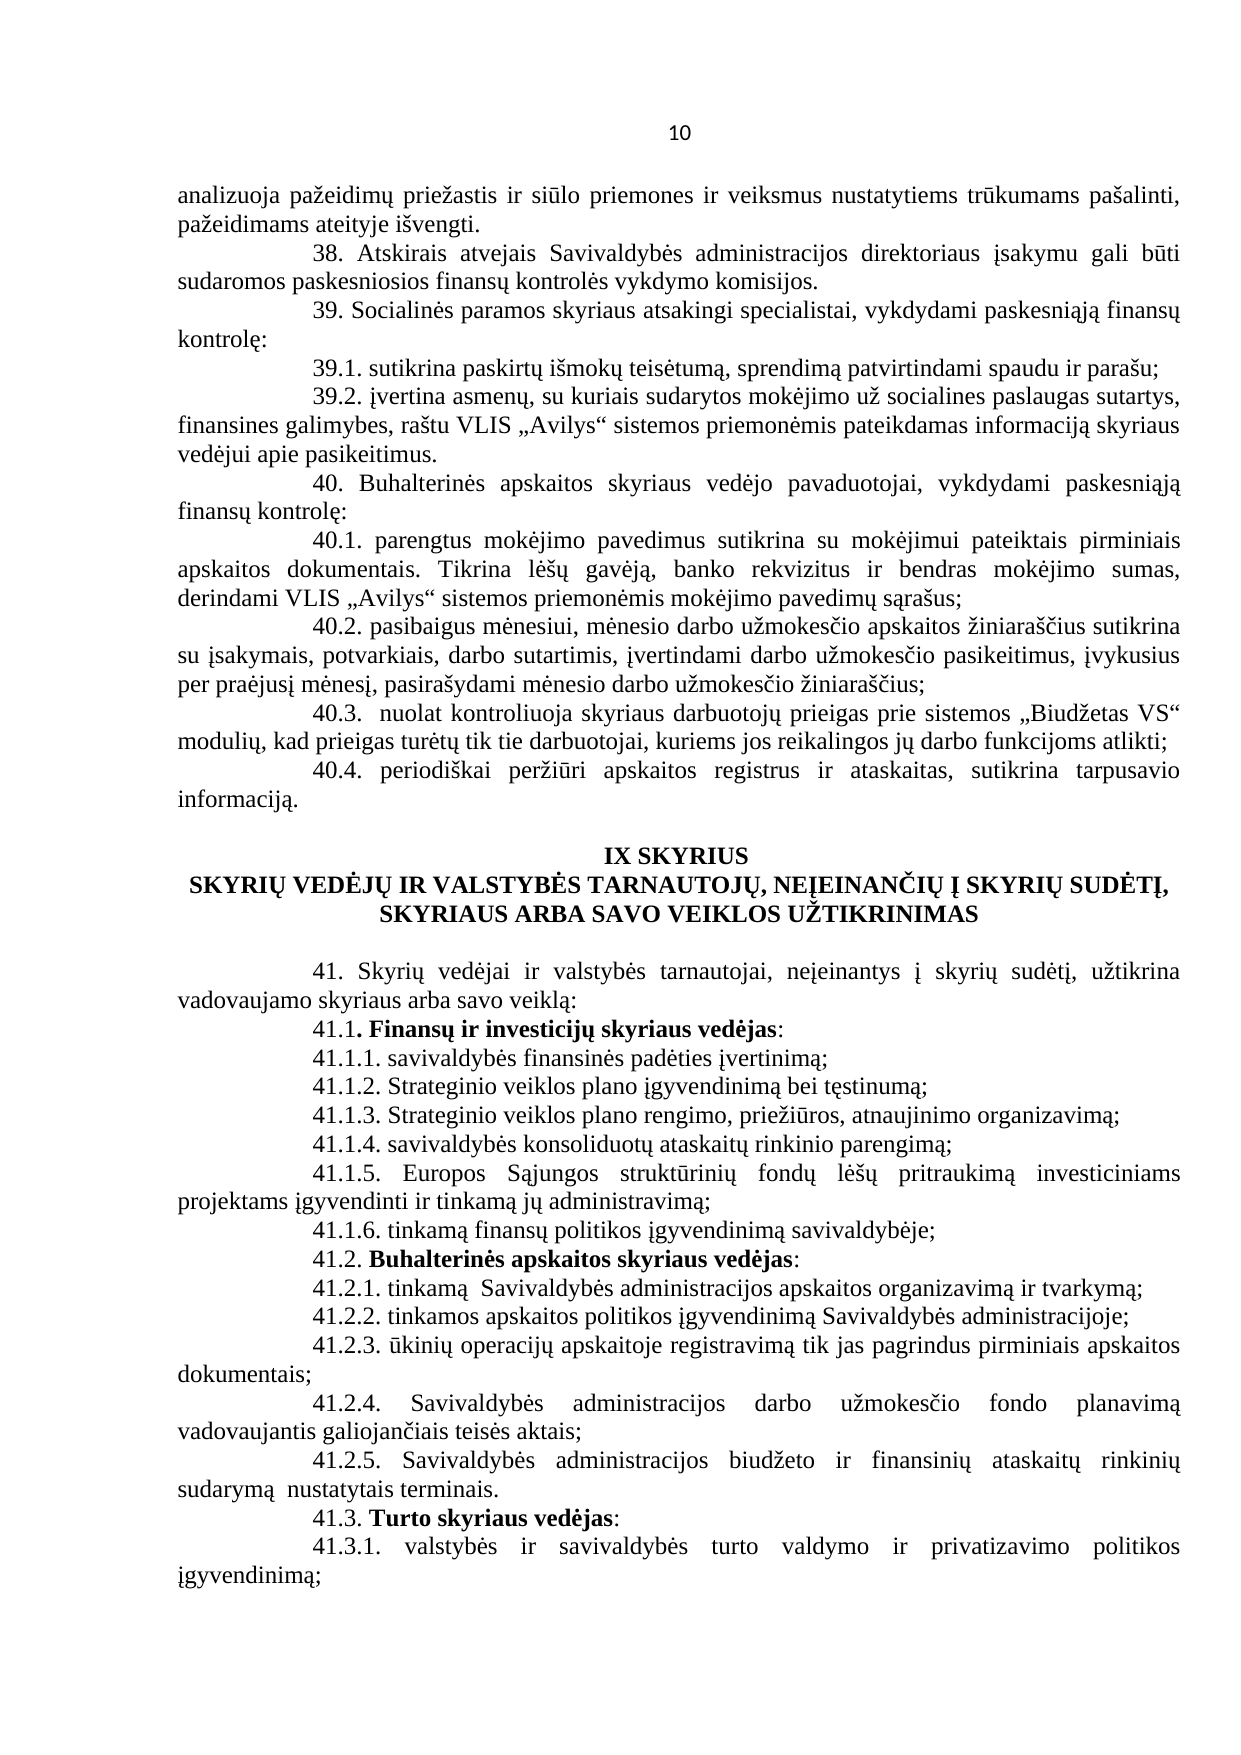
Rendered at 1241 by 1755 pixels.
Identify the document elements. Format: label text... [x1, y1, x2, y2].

text 41. Skyrių vedėjai ir valstybės tarnautojai, neįeinantys į skyrių sudėtį, užtikrina vadovaujamo skyriaus arba savo veiklą: [177, 956, 1181, 1014]
text 40.2. pasibaigus mėnesiui, mėnesio darbo užmokesčio apskaitos žiniaraščius sutikrina su įsakymais, potvarkiais, darbo sutartimis, įvertindami darbo užmokesčio pasikeitimus, įvykusius per praėjusį mėnesį, pasirašydami mėnesio darbo užmokesčio žiniaraščius; [177, 611, 1181, 698]
text 41.2.3. ūkinių operacijų apskaitoje registravimą tik jas pagrindus pirminiais apskaitos dokumentais; [177, 1330, 1181, 1388]
text 40. Buhalterinės apskaitos skyriaus vedėjo pavaduotojai, vykdydami paskesniąją finansų kontrolę: [177, 468, 1181, 525]
text 41.3.1. valstybės ir savivaldybės turto valdymo ir privatizavimo politikos įgyvendinimą; [177, 1531, 1181, 1589]
text 39. Socialinės paramos skyriaus atsakingi specialistai, vykdydami paskesniąją finansų kontrolę: [177, 295, 1181, 353]
text 41.1.6. tinkamą finansų politikos įgyvendinimą savivaldybėje; [177, 1215, 1181, 1244]
text 41.3. Turto skyriaus vedėjas: [177, 1503, 1181, 1531]
text 39.1. sutikrina paskirtų išmokų teisėtumą, sprendimą patvirtindami spaudu ir parašu; [177, 353, 1181, 381]
text 41.1.4. savivaldybės konsoliduotų ataskaitų rinkinio parengimą; [177, 1129, 1181, 1158]
text 41.1.3. Strateginio veiklos plano rengimo, priežiūros, atnaujinimo organizavimą; [177, 1100, 1181, 1129]
text 41.1.1. savivaldybės finansinės padėties įvertinimą; [177, 1043, 1181, 1071]
text SKYRIŲ VEDĖJŲ IR VALSTYBĖS TARNAUTOJŲ, NEĮEINANČIŲ Į SKYRIŲ SUDĖTĮ, SKYRIAUS ARBA SAVO VEIKLOS UŽTIKRINIMAS [177, 870, 1181, 928]
text 41.1. Finansų ir investicijų skyriaus vedėjas: [177, 1014, 1181, 1043]
text 40.3. nuolat kontroliuoja skyriaus darbuotojų prieigas prie sistemos „Biudžetas VS“ modulių, kad prieigas turėtų tik tie darbuotojai, kuriems jos reikalingos jų darbo funkcijoms atlikti; [177, 698, 1181, 755]
text IX SKYRIUS [177, 841, 1181, 870]
text 40.4. periodiškai peržiūri apskaitos registrus ir ataskaitas, sutikrina tarpusavio informaciją. [177, 755, 1181, 813]
text 41.1.2. Strateginio veiklos plano įgyvendinimą bei tęstinumą; [177, 1071, 1181, 1100]
text analizuoja pažeidimų priežastis ir siūlo priemones ir veiksmus nustatytiems trūkumams pašalinti, pažeidimams ateityje išvengti. [177, 180, 1181, 238]
text 41.2. Buhalterinės apskaitos skyriaus vedėjas: [177, 1244, 1181, 1273]
text 41.2.1. tinkamą Savivaldybės administracijos apskaitos organizavimą ir tvarkymą; [177, 1273, 1181, 1301]
text 41.2.4. Savivaldybės administracijos darbo užmokesčio fondo planavimą vadovaujantis galiojančiais teisės aktais; [177, 1388, 1181, 1445]
text 41.2.2. tinkamos apskaitos politikos įgyvendinimą Savivaldybės administracijoje; [177, 1301, 1181, 1330]
text 41.1.5. Europos Sąjungos struktūrinių fondų lėšų pritraukimą investiciniams projektams įgyvendinti ir tinkamą jų administravimą; [177, 1158, 1181, 1215]
text 41.2.5. Savivaldybės administracijos biudžeto ir finansinių ataskaitų rinkinių sudarymą nustatytais terminais. [177, 1445, 1181, 1503]
text 38. Atskirais atvejais Savivaldybės administracijos direktoriaus įsakymu gali būti sudaromos paskesniosios finansų kontrolės vykdymo komisijos. [177, 238, 1181, 295]
text 39.2. įvertina asmenų, su kuriais sudarytos mokėjimo už socialines paslaugas sutartys, finansines galimybes, raštu VLIS „Avilys“ sistemos priemonėmis pateikdamas informaciją skyriaus vedėjui apie pasikeitimus. [177, 381, 1181, 468]
text 40.1. parengtus mokėjimo pavedimus sutikrina su mokėjimui pateiktais pirminiais apskaitos dokumentais. Tikrina lėšų gavėją, banko rekvizitus ir bendras mokėjimo sumas, derindami VLIS „Avilys“ sistemos priemonėmis mokėjimo pavedimų sąrašus; [177, 525, 1181, 611]
